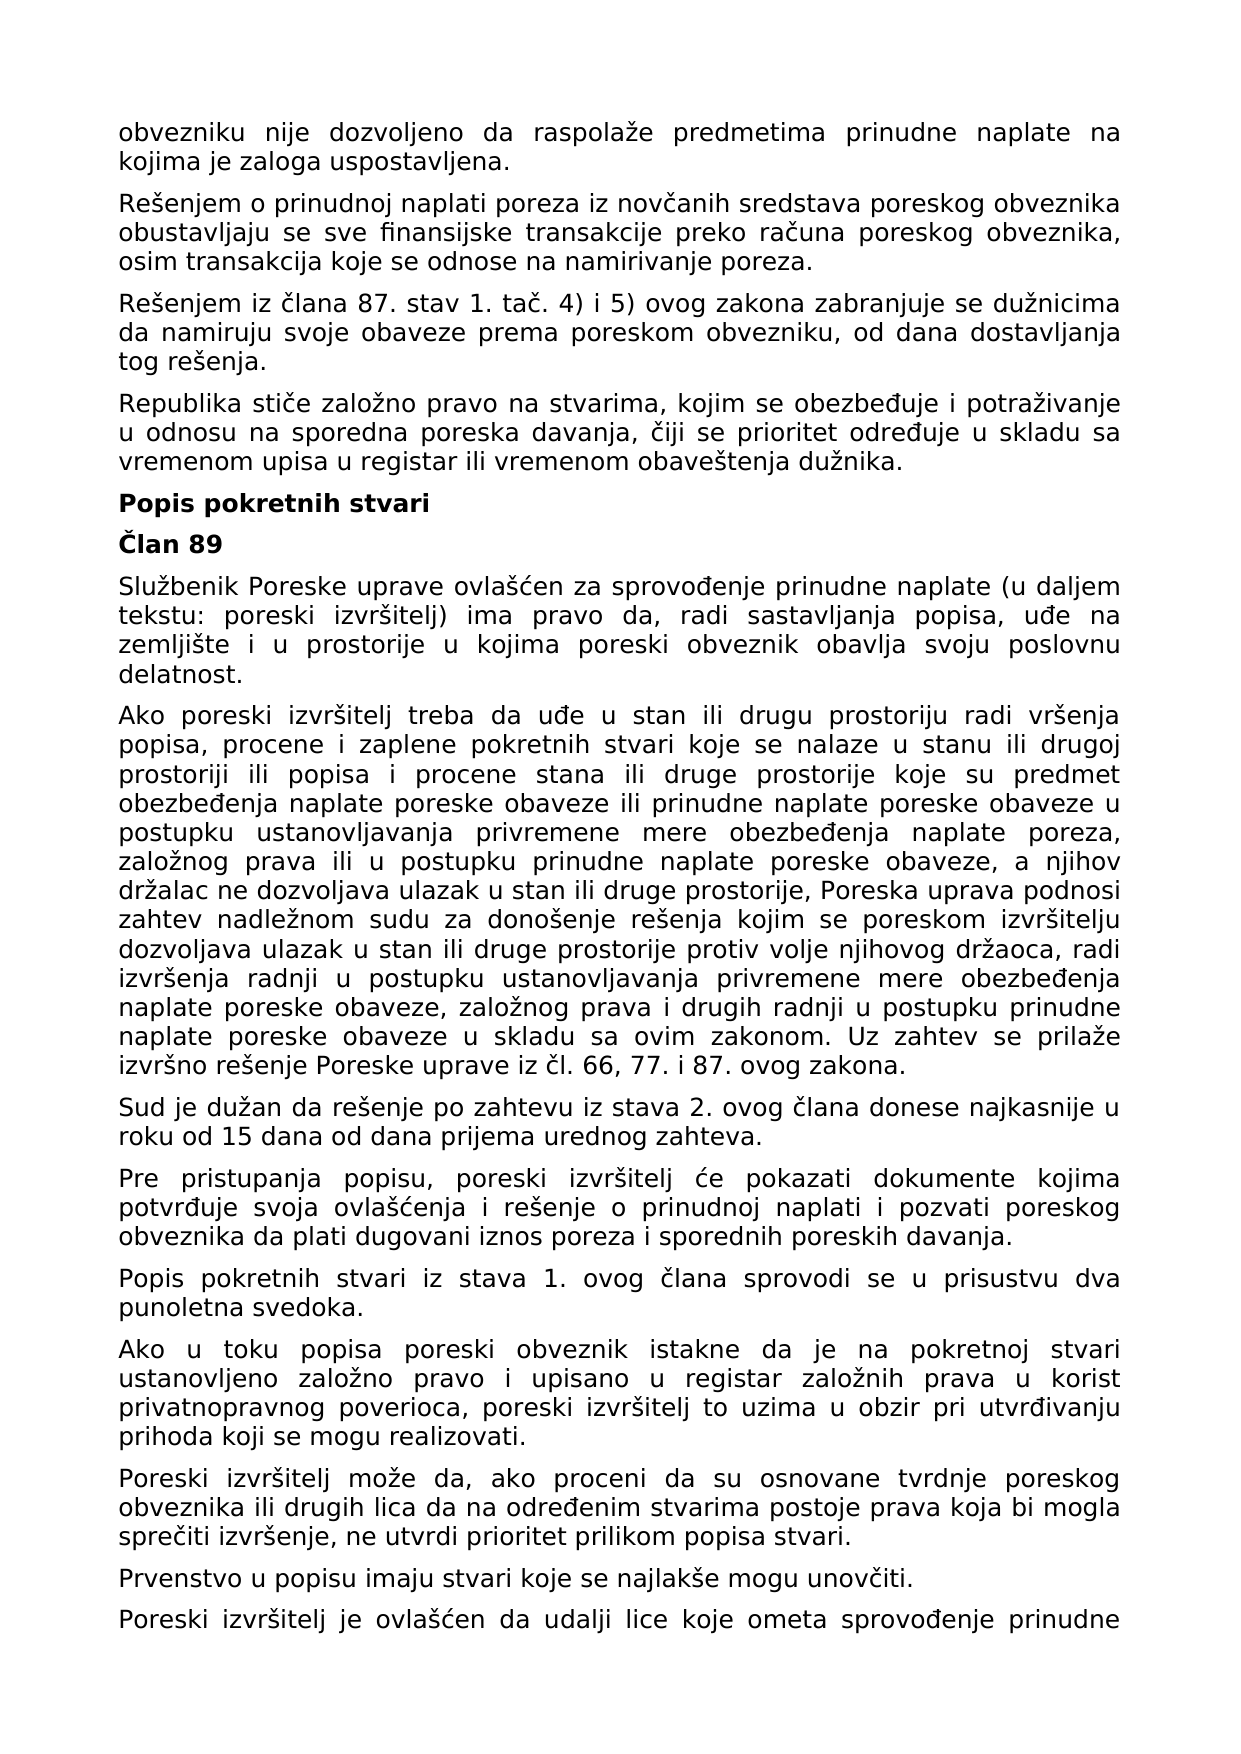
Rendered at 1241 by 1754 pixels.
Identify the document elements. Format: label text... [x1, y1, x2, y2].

text Republika stiče založno pravo na stvarima, kojim se obezbeđuje i potraživanje u odnosu na sporedna poreska davanja, čiji se prioritet određuje u skladu sa vremenom upisa u registar ili vremenom obaveštenja dužnika. [118, 389, 1122, 476]
text Ako poreski izvršitelj treba da uđe u stan ili drugu prostoriju radi vršenja popisa, procene i zaplene pokretnih stvari koje se nalaze u stanu ili drugoj prostoriji ili popisa i procene stana ili druge prostorije koje su predmet obezbeđenja naplate poreske obaveze ili prinudne naplate poreske obaveze u postupku ustanovljavanja privremene mere obezbeđenja naplate poreza, založnog prava ili u postupku prinudne naplate poreske obaveze, a njihov držalac ne dozvoljava ulazak u stan ili druge prostorije, Poreska uprava podnosi zahtev nadležnom sudu za donošenje rešenja kojim se poreskom izvršitelju dozvoljava ulazak u stan ili druge prostorije protiv volje njihovog držaoca, radi izvršenja radnji u postupku ustanovljavanja privremene mere obezbeđenja naplate poreske obaveze, založnog prava i drugih radnji u postupku prinudne naplate poreske obaveze u skladu sa ovim zakonom. Uz zahtev se prilaže izvršno rešenje Poreske uprave iz čl. 66, 77. i 87. ovog zakona. [118, 701, 1122, 1081]
text obvezniku nije dozvoljeno da raspolaže predmetima prinudne naplate na kojima je zaloga uspostavljena. [118, 118, 1122, 176]
text Ako u toku popisa poreski obveznik istakne da je na pokretnoj stvari ustanovljeno založno pravo i upisano u registar založnih prava u korist privatnopravnog poverioca, poreski izvršitelj to uzima u obzir pri utvrđivanju prihoda koji se mogu realizovati. [118, 1335, 1122, 1451]
text Član 89 [118, 531, 1122, 560]
text Rešenjem iz člana 87. stav 1. tač. 4) i 5) ovog zakona zabranjuje se dužnicima da namiruju svoje obaveze prema poreskom obvezniku, od dana dostavljanja tog rešenja. [118, 289, 1122, 376]
text Službenik Poreske uprave ovlašćen za sprovođenje prinudne naplate (u daljem tekstu: poreski izvršitelj) ima pravo da, radi sastavljanja popisa, uđe na zemljište i u prostorije u kojima poreski obveznik obavlja svoju poslovnu delatnost. [118, 572, 1122, 689]
text Pre pristupanja popisu, poreski izvršitelj će pokazati dokumente kojima potvrđuje svoja ovlašćenja i rešenje o prinudnoj naplati i pozvati poreskog obveznika da plati dugovani iznos poreza i sporednih poreskih davanja. [118, 1164, 1122, 1251]
text Rešenjem o prinudnoj naplati poreza iz novčanih sredstava poreskog obveznika obustavljaju se sve finansijske transakcije preko računa poreskog obveznika, osim transakcija koje se odnose na namirivanje poreza. [118, 189, 1122, 276]
text Poreski izvršitelj je ovlašćen da udalji lice koje ometa sprovođenje prinudne [118, 1606, 1122, 1635]
text Prvenstvo u popisu imaju stvari koje se najlakše mogu unovčiti. [118, 1564, 1122, 1593]
text Sud je dužan da rešenje po zahtevu iz stava 2. ovog člana donese najkasnije u roku od 15 dana od dana prijema urednog zahteva. [118, 1093, 1122, 1151]
text Popis pokretnih stvari iz stava 1. ovog člana sprovodi se u prisustvu dva punoletna svedoka. [118, 1264, 1122, 1322]
text Popis pokretnih stvari [118, 489, 1122, 518]
text Poreski izvršitelj može da, ako proceni da su osnovane tvrdnje poreskog obveznika ili drugih lica da na određenim stvarima postoje prava koja bi mogla sprečiti izvršenje, ne utvrdi prioritet prilikom popisa stvari. [118, 1464, 1122, 1551]
